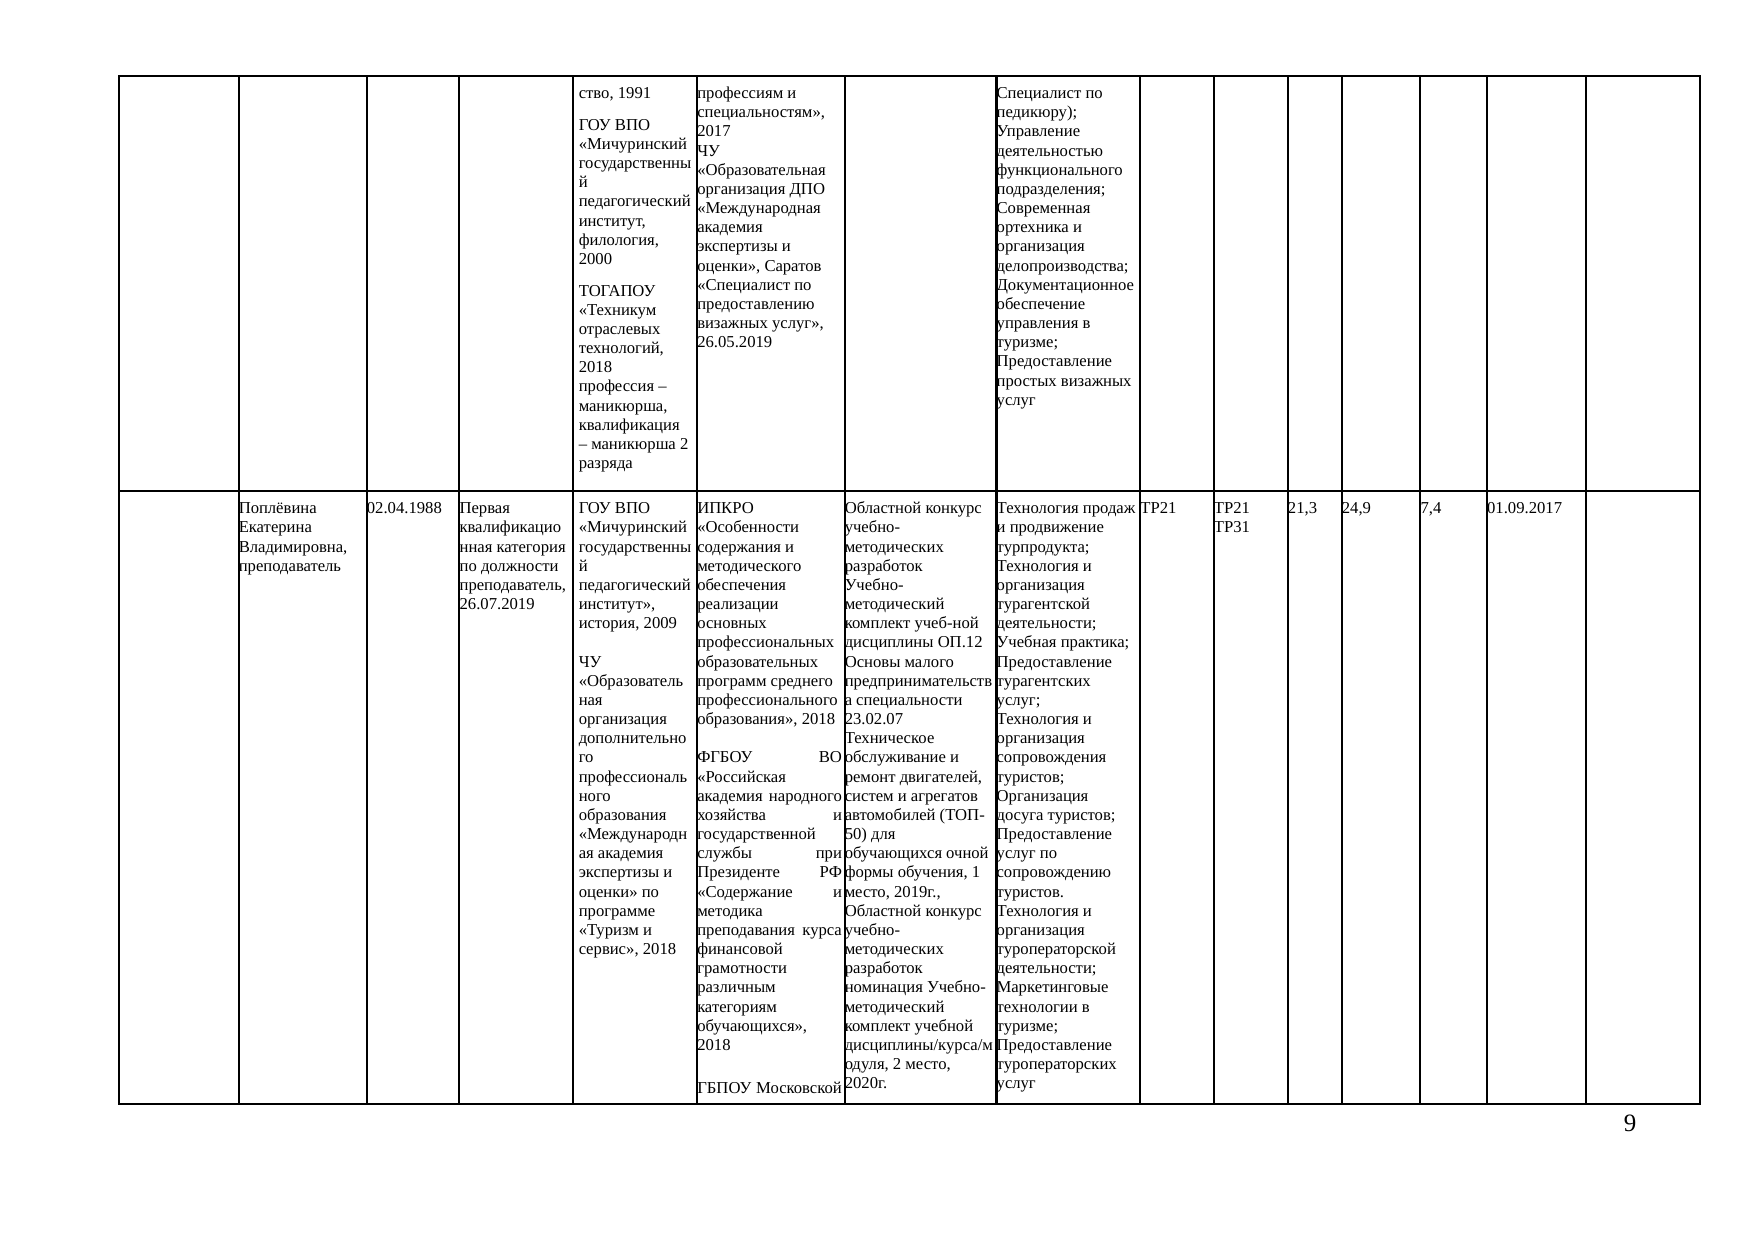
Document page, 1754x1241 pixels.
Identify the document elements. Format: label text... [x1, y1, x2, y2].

table_cell 24,9 [1343, 492, 1419, 1103]
table_cell ГОУ ВПО «Мичуринский государственный педагогический институт», история, 2009 ЧУ «Образовательная организация дополнительного профессионального образования «Международная академия экспертизы и оценки» по программе «Туризм и сервис», 2018 [574, 492, 696, 1103]
table_cell 21,3 [1289, 492, 1341, 1103]
table_cell [120, 492, 238, 1103]
table_cell ИПКРО «Особенности содержания и методического обеспечения реализации основных профессиональных образовательных программ среднего профессионального образования», 2018 ФГБОУ ВО «Российская академия народного хозяйства и государственной службы при Президенте РФ «Содержание и методика преподавания курса финансовой грамотности различным категориям обучающихся», 2018 ГБПОУ Московской [698, 492, 844, 1103]
table_cell [1587, 77, 1699, 490]
table_cell [1343, 77, 1419, 490]
table_cell Специалист по педикюру); Управление деятельностью функционального подразделения; Современная ортехника и организация делопроизводства; Документационное обеспечение управления в туризме; Предоставление простых визажных услуг [998, 77, 1139, 490]
table_cell [120, 77, 238, 490]
table_cell [1289, 77, 1341, 490]
table_cell ТР21 [1141, 492, 1213, 1103]
table_cell [1141, 77, 1213, 490]
table_cell [460, 77, 572, 490]
table_cell Областной конкурс учебно-методических разработок Учебно-методический комплект учеб-ной дисциплины ОП.12 Основы малого предпринимательства специальности 23.02.07 Техническое обслуживание и ремонт двигателей, систем и агрегатов автомобилей (ТОП-50) для обучающихся очной формы обучения, 1 место, 2019г., Областной конкурс учебно-методических разработок номинация Учебно-методический комплект учебной дисциплины/курса/модуля, 2 место, 2020г. [846, 492, 995, 1103]
table_cell [1421, 77, 1486, 490]
table_cell 7,4 [1421, 492, 1486, 1103]
table_cell [368, 77, 458, 490]
table_cell 02.04.1988 [368, 492, 458, 1103]
table_cell Технология продаж и продвижение турпродукта; Технология и организация турагентской деятельности; Учебная практика; Предоставление турагентских услуг; Технология и организация сопровождения туристов; Организация досуга туристов; Предоставление услуг по сопровождению туристов. Технология и организация туроператорской деятельности; Маркетинговые технологии в туризме; Предоставление туроператорских услуг [998, 492, 1139, 1103]
table_cell 01.09.2017 [1488, 492, 1585, 1103]
table_cell ство, 1991 ГОУ ВПО «Мичуринский государственный педагогический институт, филология, 2000 ТОГАПОУ «Техникум отраслевых технологий, 2018 профессия – маникюрша, квалификация – маникюрша 2 разряда [574, 77, 696, 490]
table_cell профессиям и специальностям», 2017 ЧУ «Образовательная организация ДПО «Международная академия экспертизы и оценки», Саратов «Специалист по предоставлению визажных услуг», 26.05.2019 [698, 77, 844, 490]
table_cell [846, 77, 995, 490]
table_cell ТР21 ТР31 [1215, 492, 1287, 1103]
table_cell Первая квалификационная категория по должности преподаватель, 26.07.2019 [460, 492, 572, 1103]
table_cell [1587, 492, 1699, 1103]
table_cell [1215, 77, 1287, 490]
table_cell Поплёвина Екатерина Владимировна, преподаватель [240, 492, 366, 1103]
table_cell [240, 77, 366, 490]
table_cell [1488, 77, 1585, 490]
